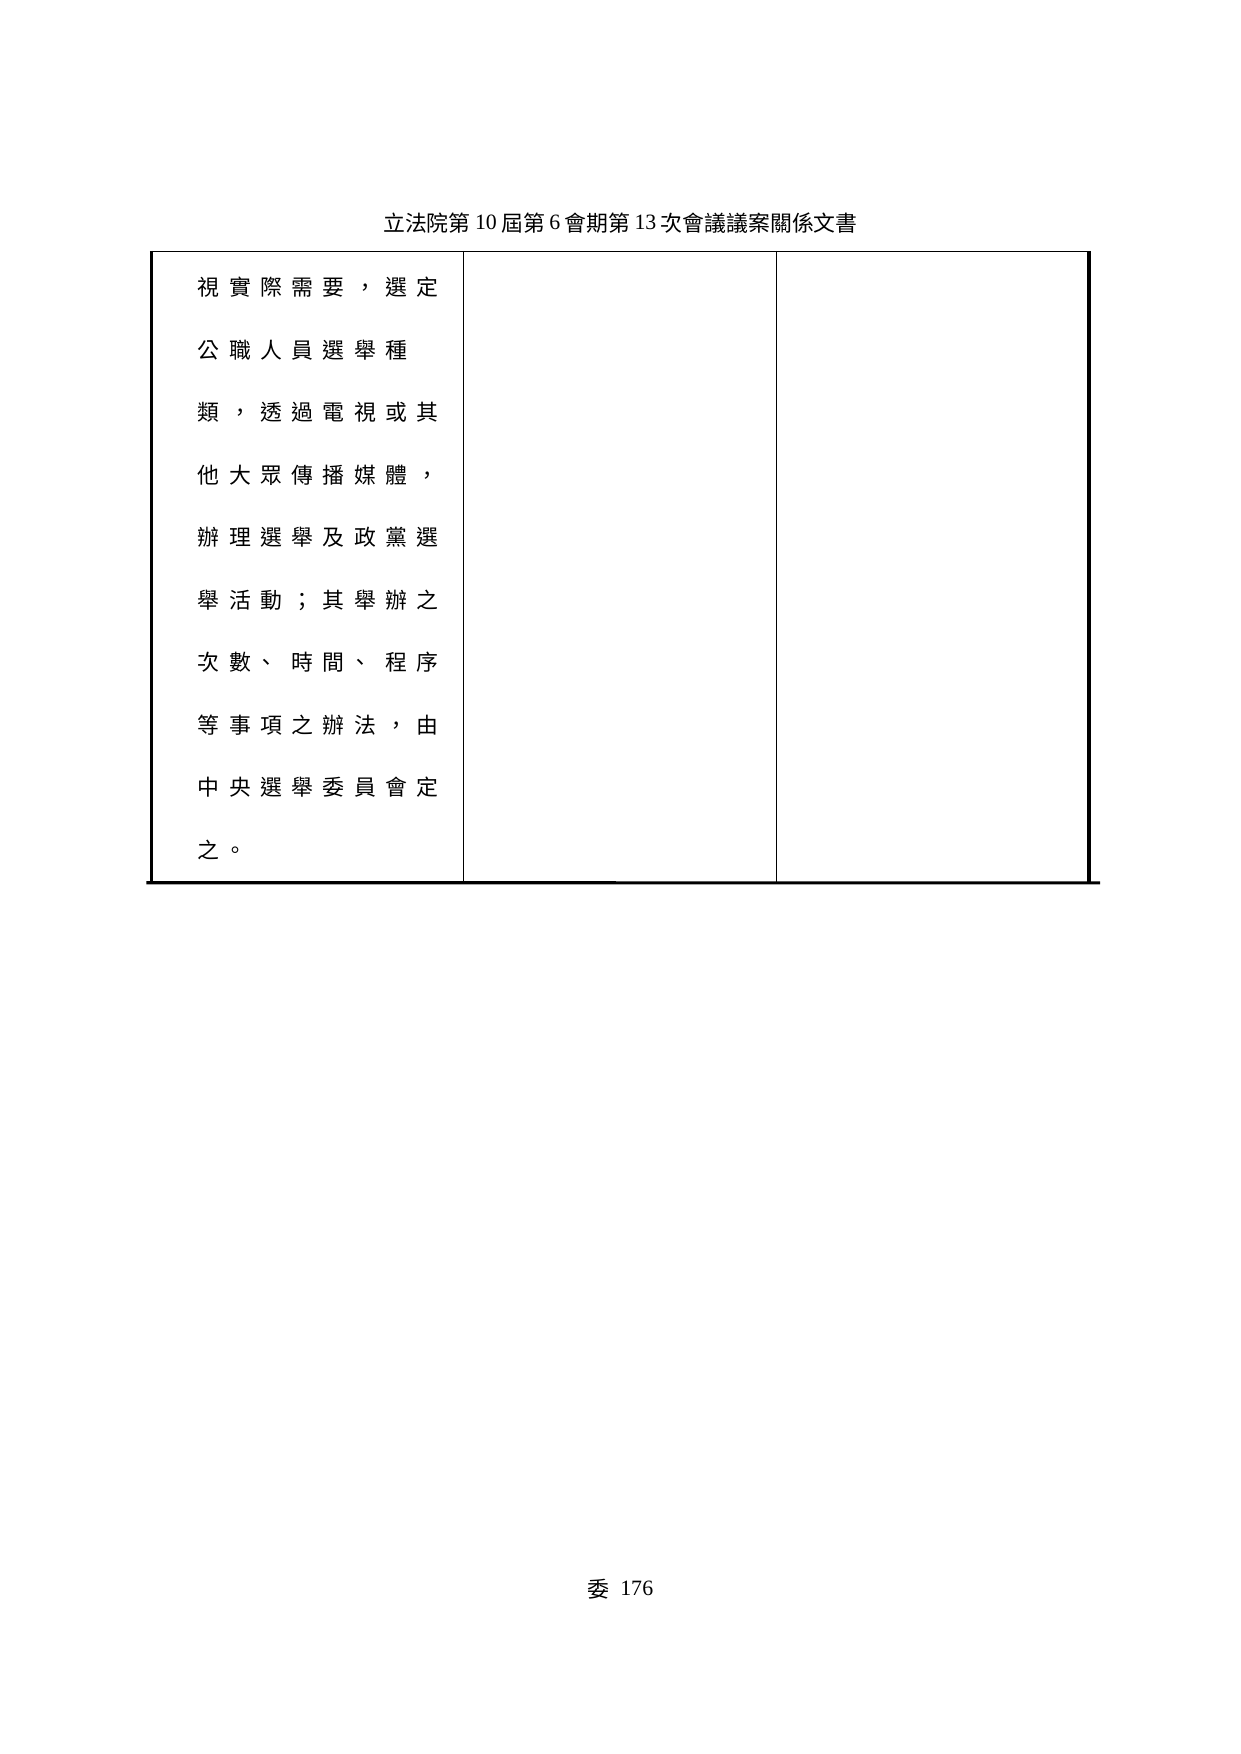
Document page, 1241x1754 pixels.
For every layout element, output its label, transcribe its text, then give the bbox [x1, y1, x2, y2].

table_cell [777, 252, 1087, 881]
table_cell [464, 252, 776, 881]
table_cell 視實際需要，選定公職人員選舉種類，透過電視或其他大眾傳播媒體，辦理選舉及政黨選舉活動；其舉辦之次數、時間、程序等事項之辦法，由中央選舉委員會定之。 [153, 252, 463, 881]
